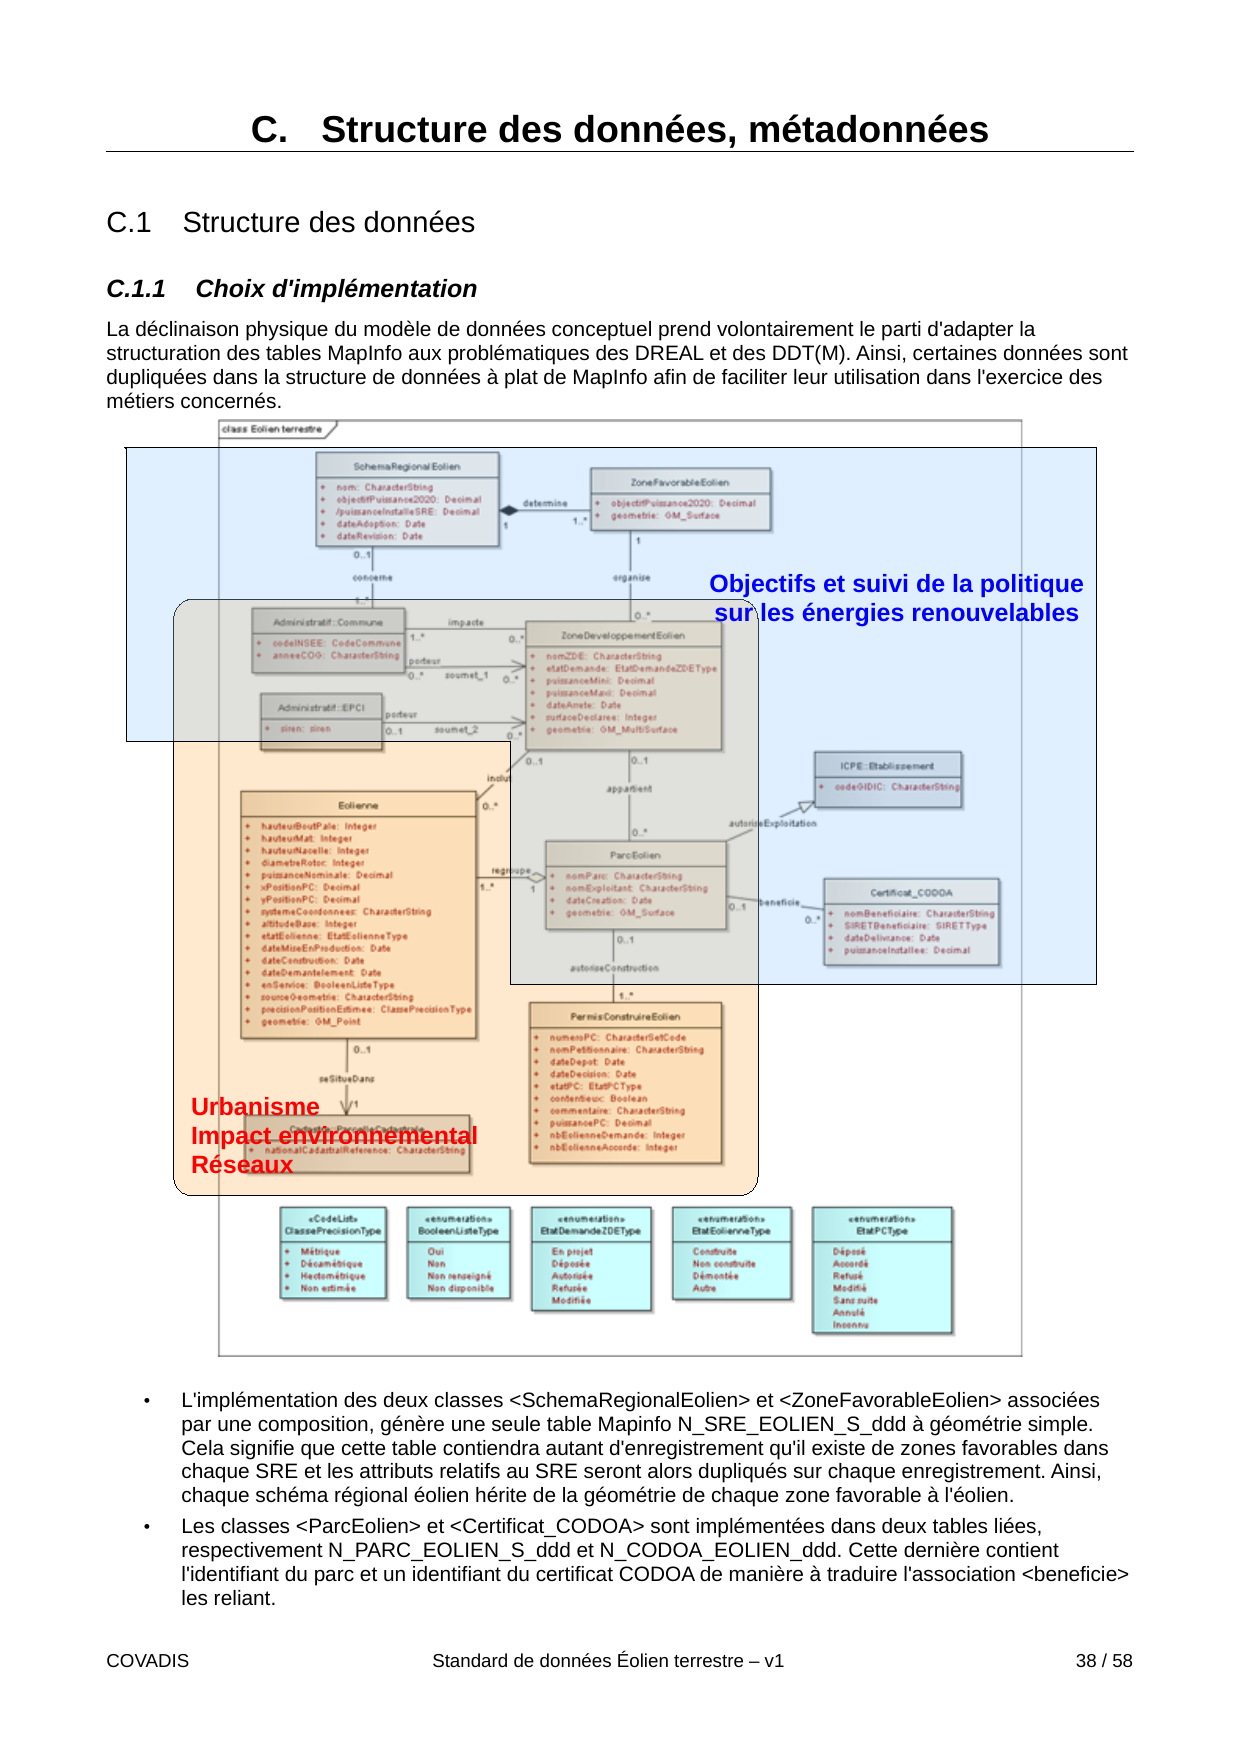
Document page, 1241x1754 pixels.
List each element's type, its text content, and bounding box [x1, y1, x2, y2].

subtitle Structure des données [106, 205, 1134, 238]
title Structure des données, métadonnées [106, 107, 1134, 151]
subtitle Choix d'implémentation [106, 274, 1134, 302]
list L'implémentation des deux classes <SchemaRegionalEolien> et <ZoneFavorableEolien> associées par une composition, génère une seule table Mapinfo N_SRE_EOLIEN_S_ddd à géométrie simple. Cela signifie que cette table contiendra autant d'enregistrement qu'il existe de zones favorables dans chaque SRE et les attributs relatifs au SRE seront alors dupliqués sur chaque enregistrement. Ainsi, chaque schéma régional éolien hérite de la géométrie de chaque zone favorable à l'éolien. [144, 1387, 1134, 1507]
table_cell Puissance minimale de la ZDE (exprimé en mégawatt) [217, 742, 758, 1195]
text La déclinaison physique du modèle de données conceptuel prend volontairement le parti d'adapter la structuration des tables MapInfo aux problématiques des DREAL et des DDT(M). Ainsi, certaines données sont dupliquées dans la structure de données à plat de MapInfo afin de faciliter leur utilisation dans l'exercice des métiers concernés. [106, 317, 1134, 413]
text B.1.1 Présentation du contenu des données 10 [217, 448, 1023, 984]
picture [217, 419, 1023, 447]
picture [217, 985, 1023, 1357]
list Les classes <ParcEolien> et <Certificat_CODOA> sont implémentées dans deux tables liées, respectivement N_PARC_EOLIEN_S_ddd et N_CODOA_EOLIEN_ddd. Cette dernière contient l'identifiant du parc et un identifiant du certificat CODOA de manière à traduire l'association <beneficie> les reliant. [144, 1514, 1134, 1609]
